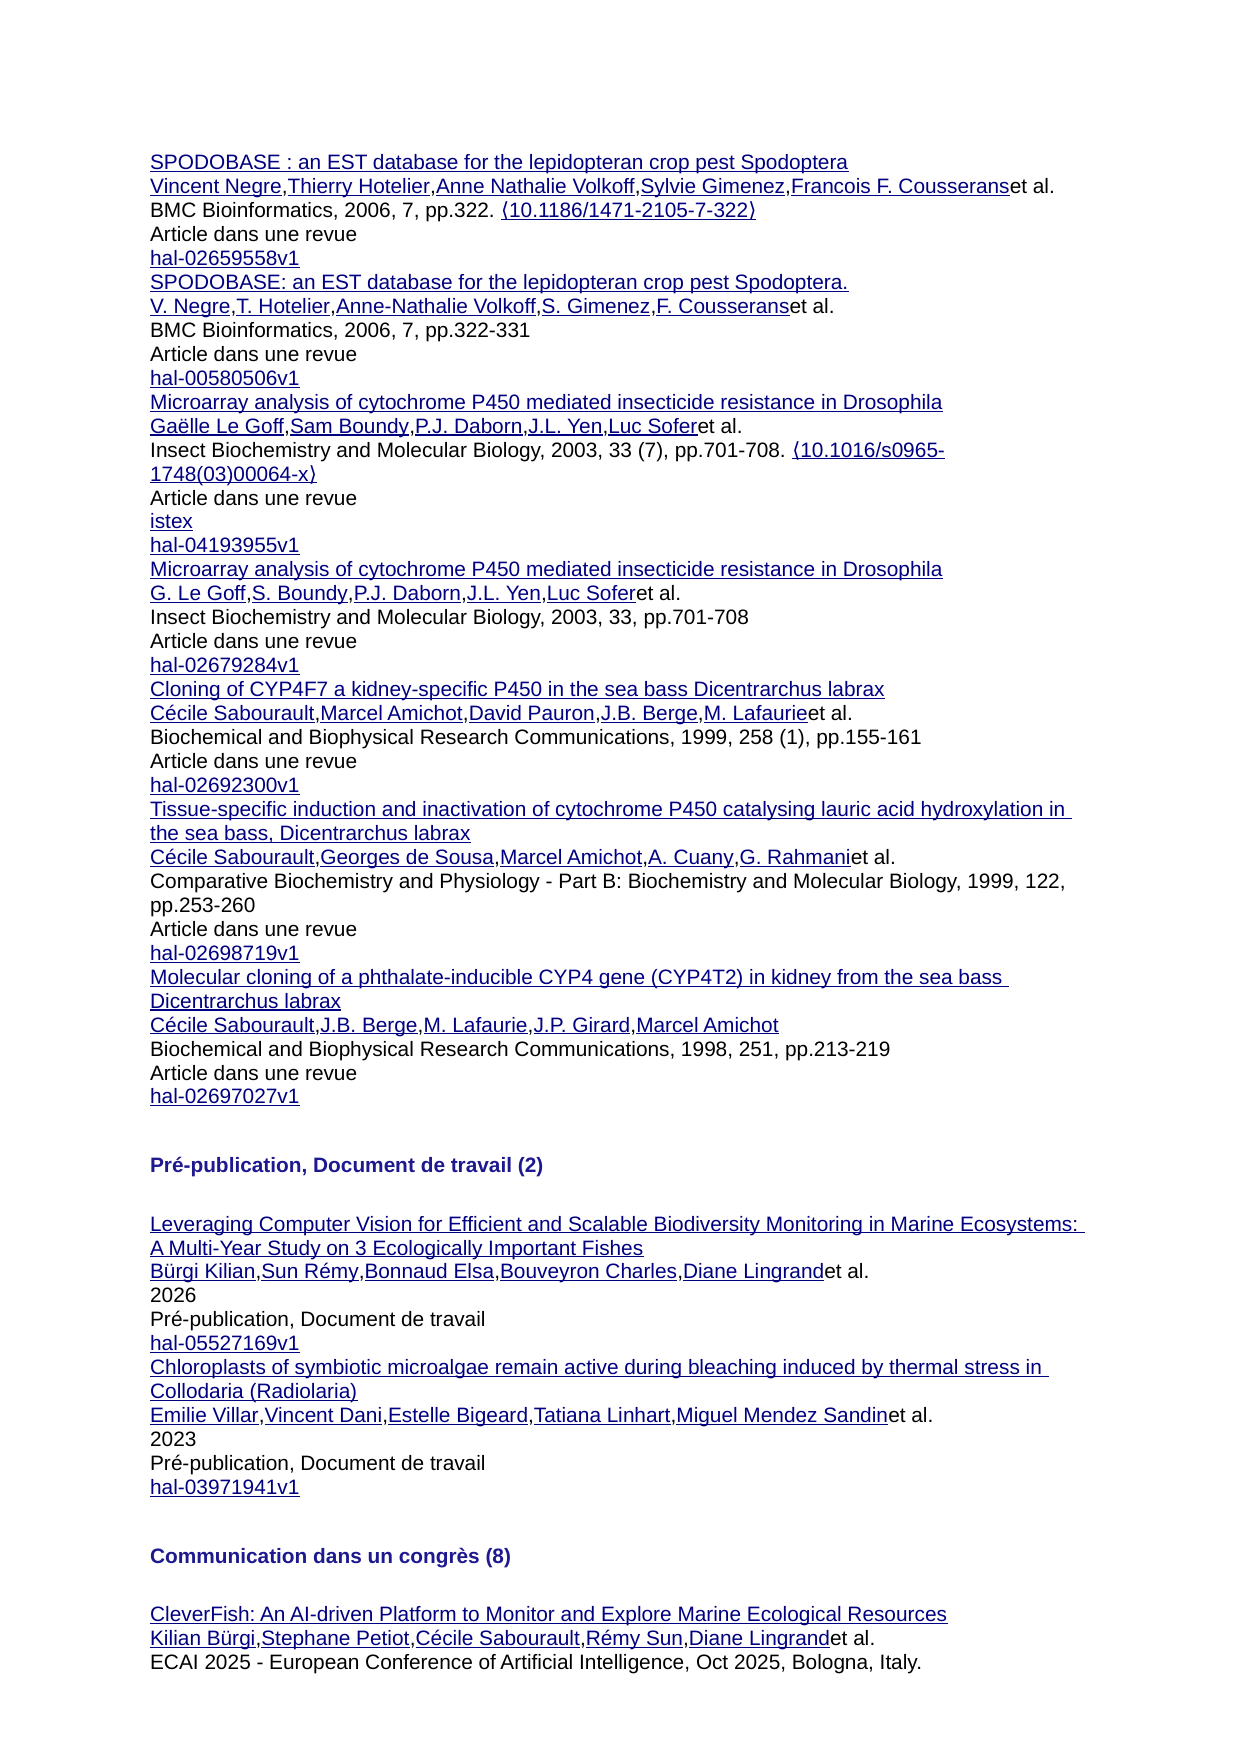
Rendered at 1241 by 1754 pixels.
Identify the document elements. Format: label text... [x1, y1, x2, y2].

table_cell Microarray analysis of cytochrome P450 mediated insecticide resistance in Drosophila G. Le Goff,S. Boundy,P.J. Daborn,J.L. Yen,Luc Soferet al. Insect Biochemistry and Molecular Biology, 2003, 33, pp.701-708 Article dans une revue hal-02679284v1 [150, 557, 1090, 677]
table_cell SPODOBASE: an EST database for the lepidopteran crop pest Spodoptera. V. Negre,T. Hotelier,Anne-Nathalie Volkoff,S. Gimenez,F. Cousseranset al. BMC Bioinformatics, 2006, 7, pp.322-331 Article dans une revue hal-00580506v1 [150, 270, 1090, 389]
table_cell Chloroplasts of symbiotic microalgae remain active during bleaching induced by thermal stress in Collodaria (Radiolaria) Emilie Villar,Vincent Dani,Estelle Bigeard,Tatiana Linhart,Miguel Mendez Sandinet al. 2023 Pré-publication, Document de travail hal-03971941v1 [150, 1355, 1090, 1499]
table_cell SPODOBASE : an EST database for the lepidopteran crop pest Spodoptera Vincent Negre,Thierry Hotelier,Anne Nathalie Volkoff,Sylvie Gimenez,Francois F. Cousseranset al. BMC Bioinformatics, 2006, 7, pp.322. ⟨10.1186/1471-2105-7-322⟩ Article dans une revue hal-02659558v1 [150, 150, 1090, 270]
table_cell Microarray analysis of cytochrome P450 mediated insecticide resistance in Drosophila Gaëlle Le Goff,Sam Boundy,P.J. Daborn,J.L. Yen,Luc Soferet al. Insect Biochemistry and Molecular Biology, 2003, 33 (7), pp.701-708. ⟨10.1016/s0965-1748(03)00064-x⟩ Article dans une revue istex hal-04193955v1 [150, 390, 1090, 557]
table_header CleverFish: An AI-driven Platform to Monitor and Explore Marine Ecological Resources Kilian Bürgi,Stephane Petiot,Cécile Sabourault,Rémy Sun,Diane Lingrandet al. ECAI 2025 - European Conference of Artificial Intelligence, Oct 2025, Bologna, Italy. [150, 1602, 1090, 1674]
table_cell Tissue-specific induction and inactivation of cytochrome P450 catalysing lauric acid hydroxylation in the sea bass, Dicentrarchus labrax Cécile Sabourault,Georges de Sousa,Marcel Amichot,A. Cuany,G. Rahmaniet al. Comparative Biochemistry and Physiology - Part B: Biochemistry and Molecular Biology, 1999, 122, pp.253-260 Article dans une revue hal-02698719v1 [150, 797, 1090, 964]
table_cell Cloning of CYP4F7 a kidney-specific P450 in the sea bass Dicentrarchus labrax Cécile Sabourault,Marcel Amichot,David Pauron,J.B. Berge,M. Lafaurieet al. Biochemical and Biophysical Research Communications, 1999, 258 (1), pp.155-161 Article dans une revue hal-02692300v1 [150, 677, 1090, 797]
subtitle Communication dans un congrès (8) [150, 1544, 1090, 1568]
subtitle Pré-publication, Document de travail (2) [150, 1153, 1090, 1177]
table_cell Molecular cloning of a phthalate-inducible CYP4 gene (CYP4T2) in kidney from the sea bass Dicentrarchus labrax Cécile Sabourault,J.B. Berge,M. Lafaurie,J.P. Girard,Marcel Amichot Biochemical and Biophysical Research Communications, 1998, 251, pp.213-219 Article dans une revue hal-02697027v1 [150, 965, 1090, 1108]
table_header Leveraging Computer Vision for Efficient and Scalable Biodiversity Monitoring in Marine Ecosystems: A Multi-Year Study on 3 Ecologically Important Fishes Bürgi Kilian,Sun Rémy,Bonnaud Elsa,Bouveyron Charles,Diane Lingrandet al. 2026 Pré-publication, Document de travail hal-05527169v1 [150, 1211, 1090, 1355]
